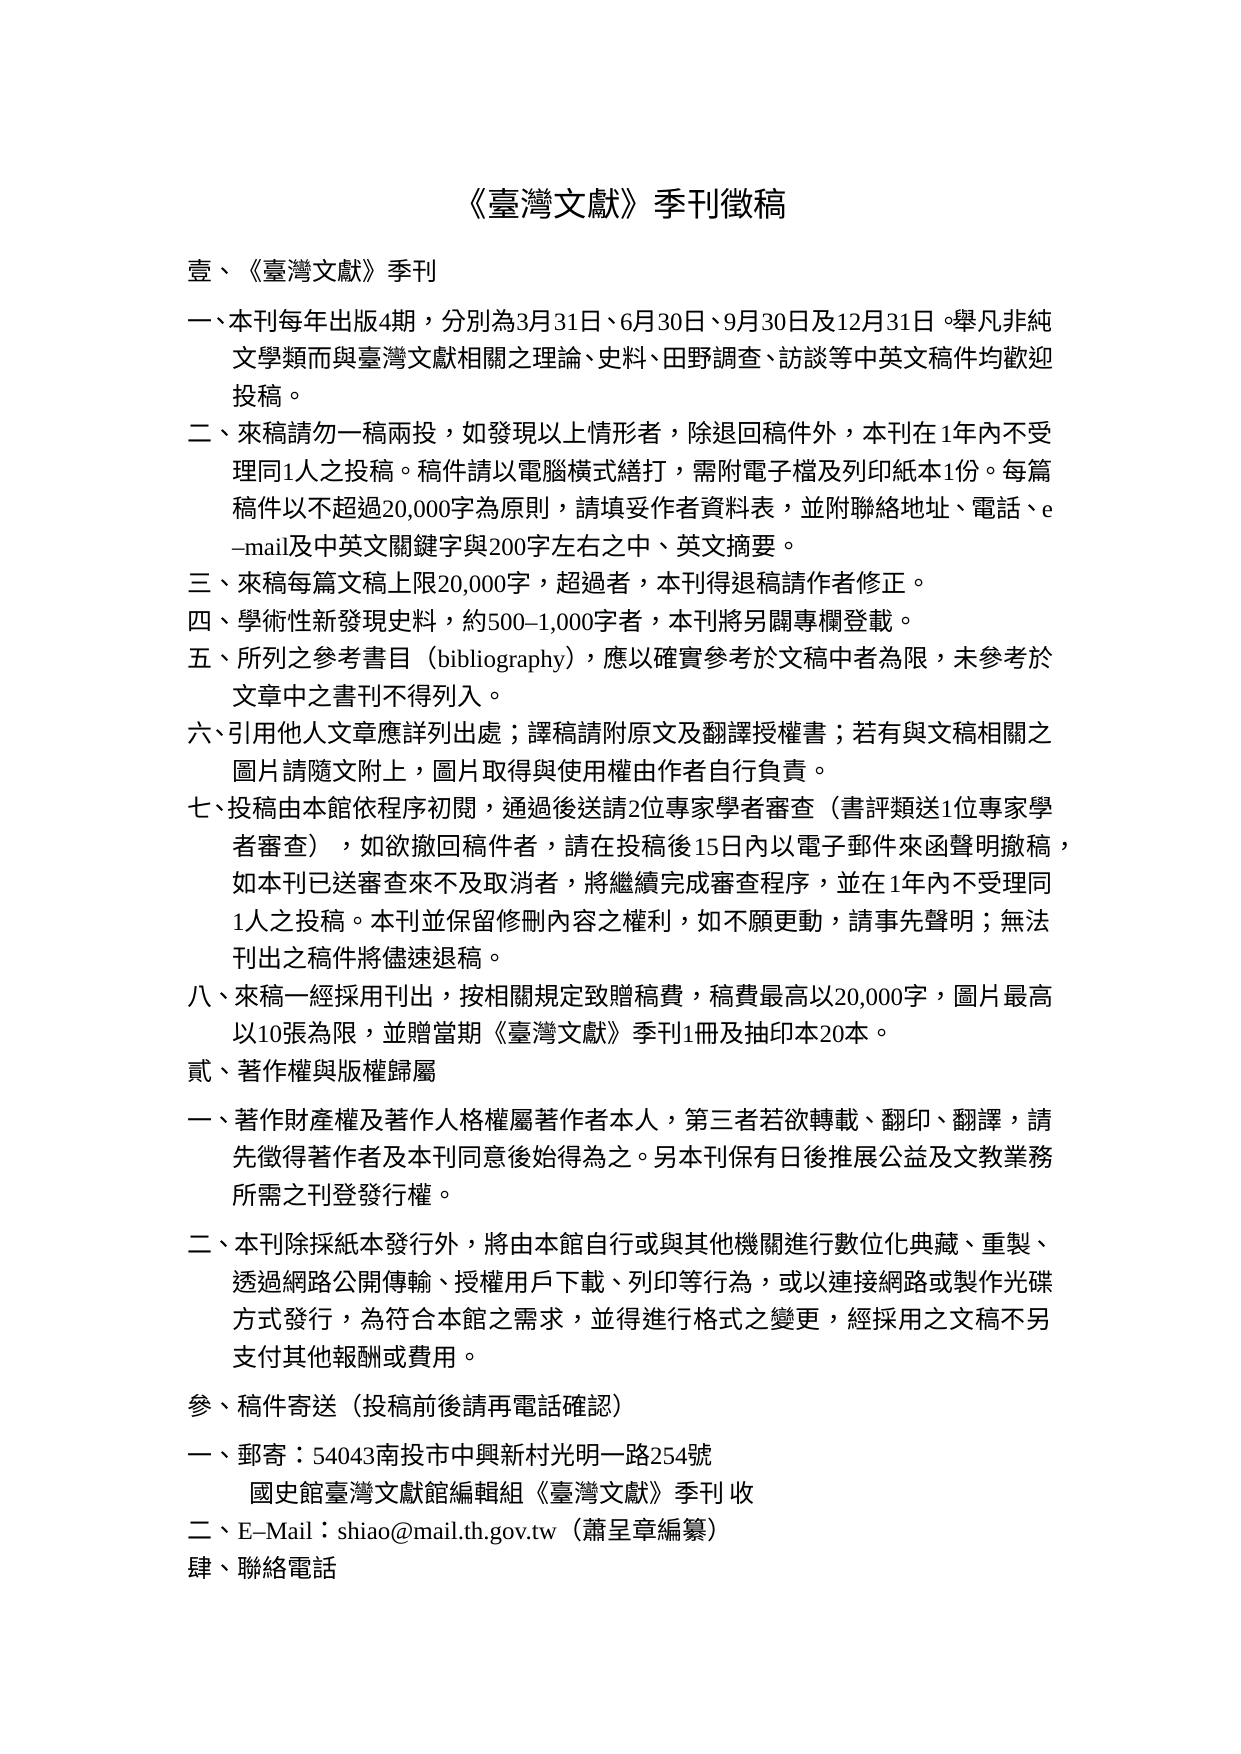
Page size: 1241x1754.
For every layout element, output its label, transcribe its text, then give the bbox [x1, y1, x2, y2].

text 四、學術性新發現史料，約500–1,000字者，本刊將另闢專欄登載。 [187, 601, 1053, 638]
text 二、E–Mail：shiao@mail.th.gov.tw（蕭呈章編纂） [187, 1510, 1053, 1548]
text 國史館臺灣文獻館編輯組《臺灣文獻》季刊 收 [187, 1473, 1053, 1510]
text 三、來稿每篇文稿上限20,000字，超過者，本刊得退稿請作者修正。 [187, 563, 1053, 601]
text 六、引用他人文章應詳列出處；譯稿請附原文及翻譯授權書；若有與文稿相關之圖片請隨文附上，圖片取得與使用權由作者自行負責。 [187, 713, 1053, 788]
text 二、本刊除採紙本發行外，將由本館自行或與其他機關進行數位化典藏、重製、透過網路公開傳輸、授權用戶下載、列印等行為，或以連接網路或製作光碟方式發行，為符合本館之需求，並得進行格式之變更，經採用之文稿不另支付其他報酬或費用。 [187, 1224, 1053, 1374]
text 一、本刊每年出版4期，分別為3月31日、6月30日、9月30日及12月31日。舉凡非純文學類而與臺灣文獻相關之理論、史料、田野調查、訪談等中英文稿件均歡迎投稿。 [187, 301, 1053, 413]
text 壹、《臺灣文獻》季刊 [187, 251, 1053, 289]
text 貳、著作權與版權歸屬 [187, 1051, 1053, 1088]
text 參、稿件寄送（投稿前後請再電話確認） [187, 1386, 1053, 1423]
text 八、來稿一經採用刊出，按相關規定致贈稿費，稿費最高以20,000字，圖片最高以10張為限，並贈當期《臺灣文獻》季刊1冊及抽印本20本。 [187, 976, 1053, 1051]
text 肆、聯絡電話 [187, 1548, 1053, 1585]
text 二、來稿請勿一稿兩投，如發現以上情形者，除退回稿件外，本刊在1年內不受理同1人之投稿。稿件請以電腦橫式繕打，需附電子檔及列印紙本1份。每篇稿件以不超過20,000字為原則，請填妥作者資料表，並附聯絡地址、電話、e–mail及中英文關鍵字與200字左右之中、英文摘要。 [187, 413, 1053, 563]
text 一、著作財產權及著作人格權屬著作者本人，第三者若欲轉載、翻印、翻譯，請先徵得著作者及本刊同意後始得為之。另本刊保有日後推展公益及文教業務所需之刊登發行權。 [187, 1100, 1053, 1212]
text 《臺灣文獻》季刊徵稿 [187, 164, 1053, 239]
text 一、郵寄：54043南投市中興新村光明一路254號 [187, 1435, 1053, 1473]
text 五、所列之參考書目（bibliography），應以確實參考於文稿中者為限，未參考於文章中之書刊不得列入。 [187, 638, 1053, 713]
text 七、投稿由本館依程序初閱，通過後送請2位專家學者審查（書評類送1位專家學者審查），如欲撤回稿件者，請在投稿後15日內以電子郵件來函聲明撤稿，如本刊已送審查來不及取消者，將繼續完成審查程序，並在1年內不受理同1人之投稿。本刊並保留修刪內容之權利，如不願更動，請事先聲明；無法刊出之稿件將儘速退稿。 [187, 788, 1053, 976]
